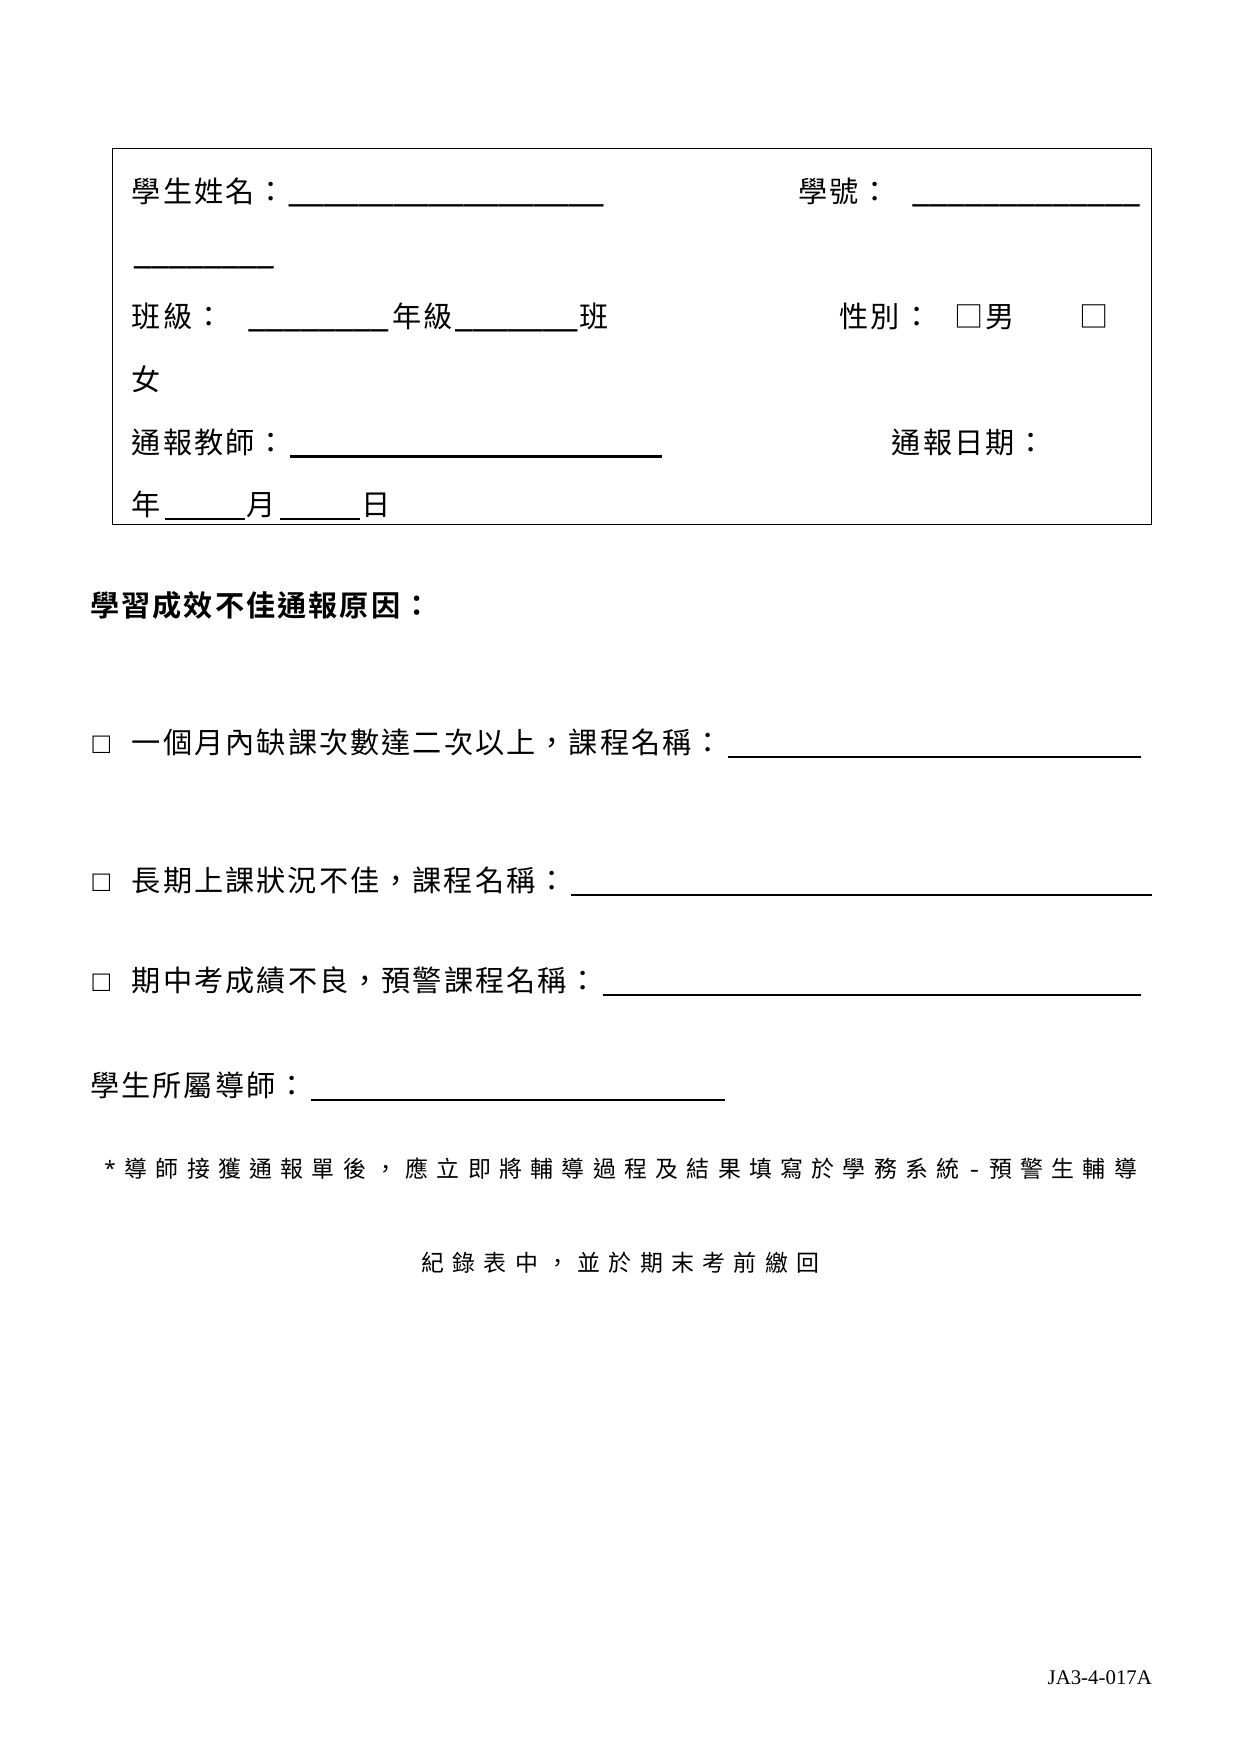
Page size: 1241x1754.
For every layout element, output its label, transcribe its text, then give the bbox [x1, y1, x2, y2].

text □ 期中考成績不良，預警課程名稱： [89, 937, 1151, 1000]
text □ 長期上課狀況不佳，課程名稱： [89, 837, 1151, 900]
text *導師接獲通報單後，應立即將輔導過程及結果填寫於學務系統-預警生輔導紀錄表中，並於期末考前繳回 [89, 1126, 1151, 1282]
text □ 一個月內缺課次數達二次以上，課程名稱： [89, 700, 1151, 762]
text 學習成效不佳通報原因： [89, 562, 1151, 625]
text 學生所屬導師： [89, 1042, 1151, 1105]
table_header 學生姓名：__________________ 學號： _____________________ 班級： ________年級_______班 性別： □男 □女 通報教師： 通報日期： 年 月 日 [113, 149, 1151, 524]
